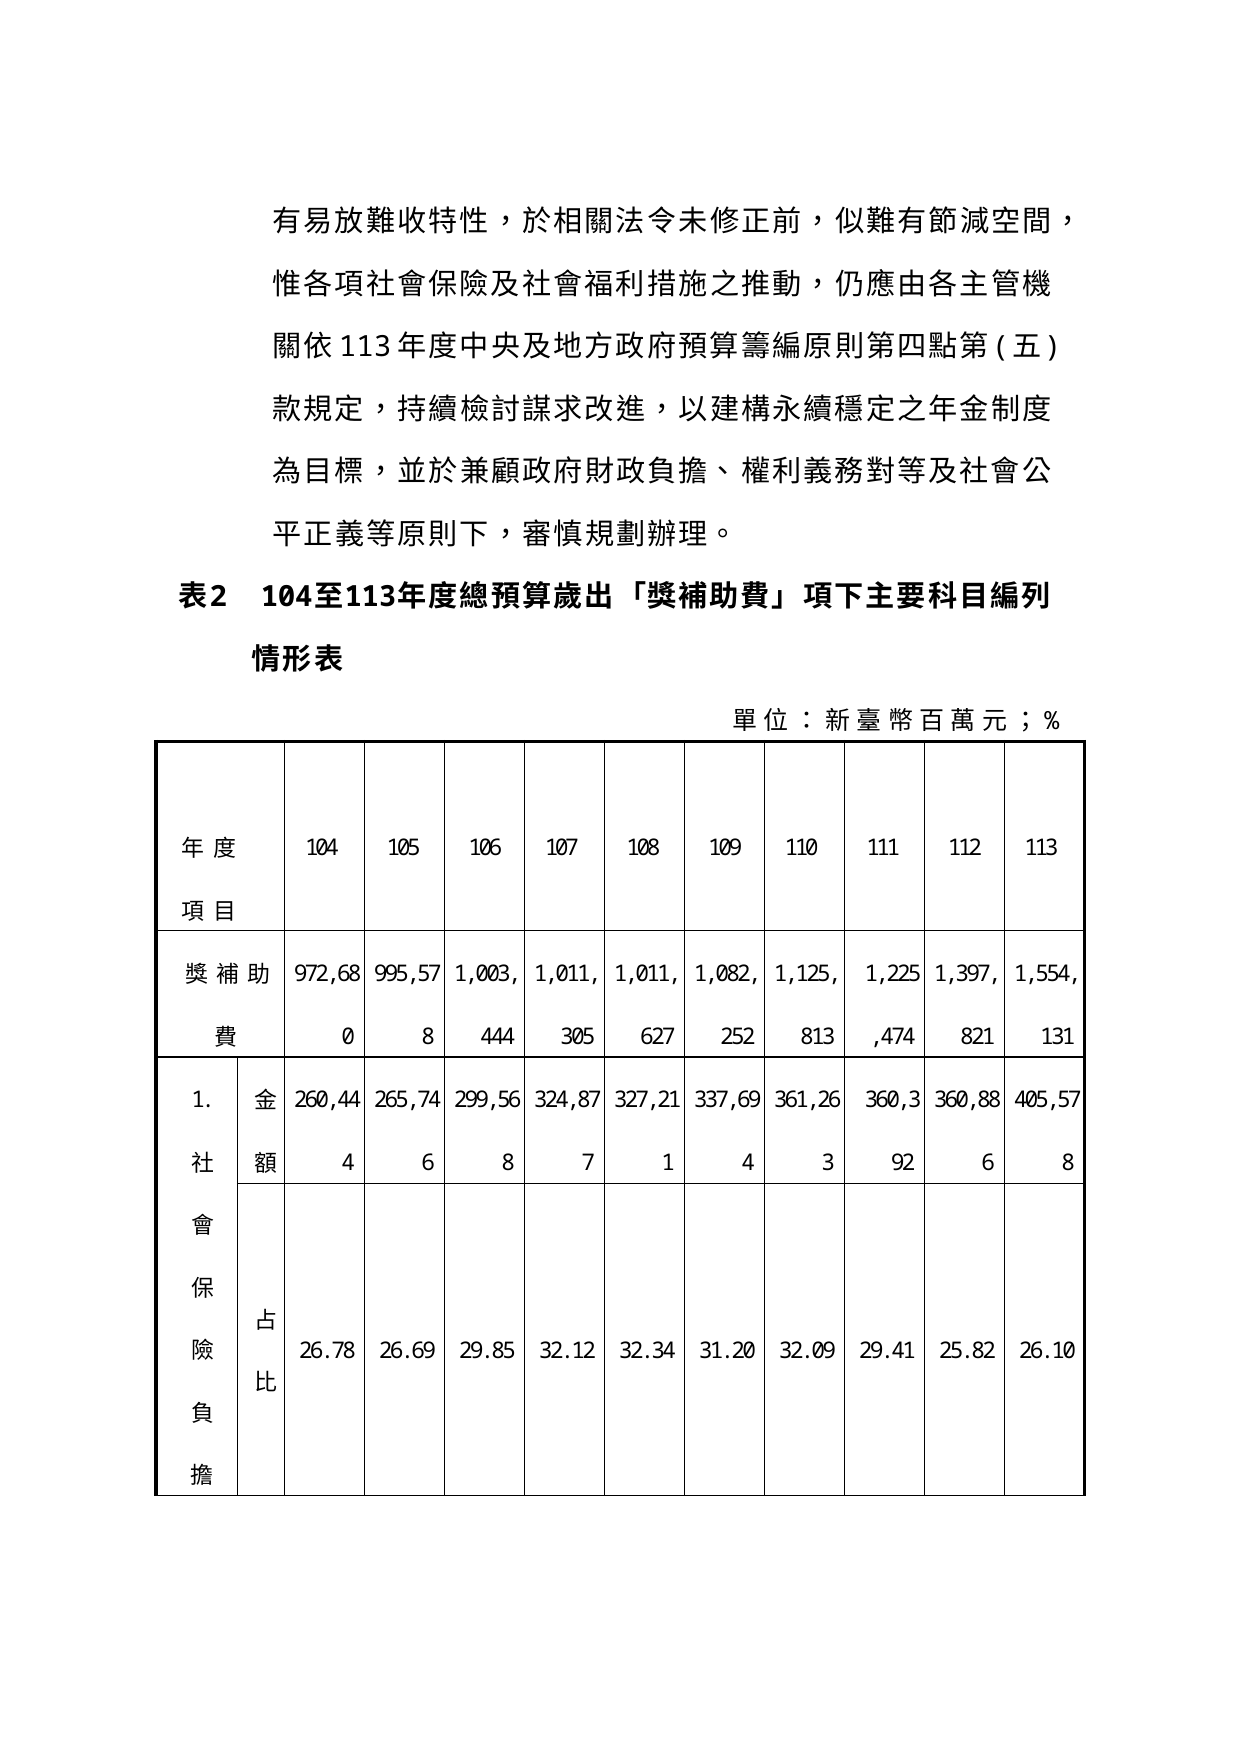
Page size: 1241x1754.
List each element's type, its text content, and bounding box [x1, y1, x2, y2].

table_cell 29.41 [845, 1184, 924, 1495]
table_header 105 [365, 743, 444, 930]
table_cell 金額 [238, 1058, 284, 1182]
table_cell 26.10 [1005, 1184, 1083, 1495]
table_cell 361,263 [765, 1058, 844, 1182]
table_header 113 [1005, 743, 1083, 930]
table_header 106 [445, 743, 524, 930]
table_cell 1,225,474 [845, 931, 924, 1056]
table_cell 29.85 [445, 1184, 524, 1495]
table_cell 1,003,444 [445, 931, 524, 1056]
table_cell 324,877 [525, 1058, 604, 1182]
table_cell 1,011,627 [605, 931, 684, 1056]
table_cell 260,444 [285, 1058, 364, 1182]
table_cell 獎補助費 [158, 931, 284, 1056]
table_cell 32.12 [525, 1184, 604, 1495]
table_header 107 [525, 743, 604, 930]
table_cell 占比 [238, 1184, 284, 1495]
table_cell 299,568 [445, 1058, 524, 1182]
table_cell 25.82 [925, 1184, 1004, 1495]
table_cell 26.69 [365, 1184, 444, 1495]
table_header 111 [845, 743, 924, 930]
table_cell 405,578 [1005, 1058, 1083, 1182]
table_header 108 [605, 743, 684, 930]
table_cell 1,397,821 [925, 931, 1004, 1056]
table_header 104 [285, 743, 364, 930]
table_cell 337,694 [685, 1058, 764, 1182]
table_cell 32.09 [765, 1184, 844, 1495]
table_header 109 [685, 743, 764, 930]
table_cell 360,886 [925, 1058, 1004, 1182]
table_header 112 [925, 743, 1004, 930]
table_header 年度 項目 [158, 743, 284, 930]
table_cell 26.78 [285, 1184, 364, 1495]
table_cell 360,392 [845, 1058, 924, 1182]
text 鑑於社會保險及福利支出因多屬法律義務支出，且具有易放難收特性，於相關法令未修正前，似難有節減空間，惟各項社會保險及社會福利措施之推動，仍應由各主管機關依113年度中央及地方政府預算籌編原則第四點第(五)款規定，持續檢討謀求改進，以建構永續穩定之年金制度為目標，並於兼顧政府財政負擔、權利義務對等及社會公平正義等原則下，審慎規劃辦理。 [266, 177, 1063, 552]
table_cell 1,082,252 [685, 931, 764, 1056]
text 單位：新臺幣百萬元；% [276, 677, 1063, 740]
table_cell 1,554,131 [1005, 931, 1083, 1056]
table_cell 32.34 [605, 1184, 684, 1495]
text 表2 104至113年度總預算歲出「獎補助費」項下主要科目編列情形表 [161, 552, 1063, 677]
table_cell 265,746 [365, 1058, 444, 1182]
table_cell 995,578 [365, 931, 444, 1056]
table_cell 972,680 [285, 931, 364, 1056]
table_cell 327,211 [605, 1058, 684, 1182]
table_cell 1.社會保險負擔 [158, 1058, 237, 1495]
table_cell 1,125,813 [765, 931, 844, 1056]
table_cell 31.20 [685, 1184, 764, 1495]
table_cell 1,011,305 [525, 931, 604, 1056]
table_header 110 [765, 743, 844, 930]
